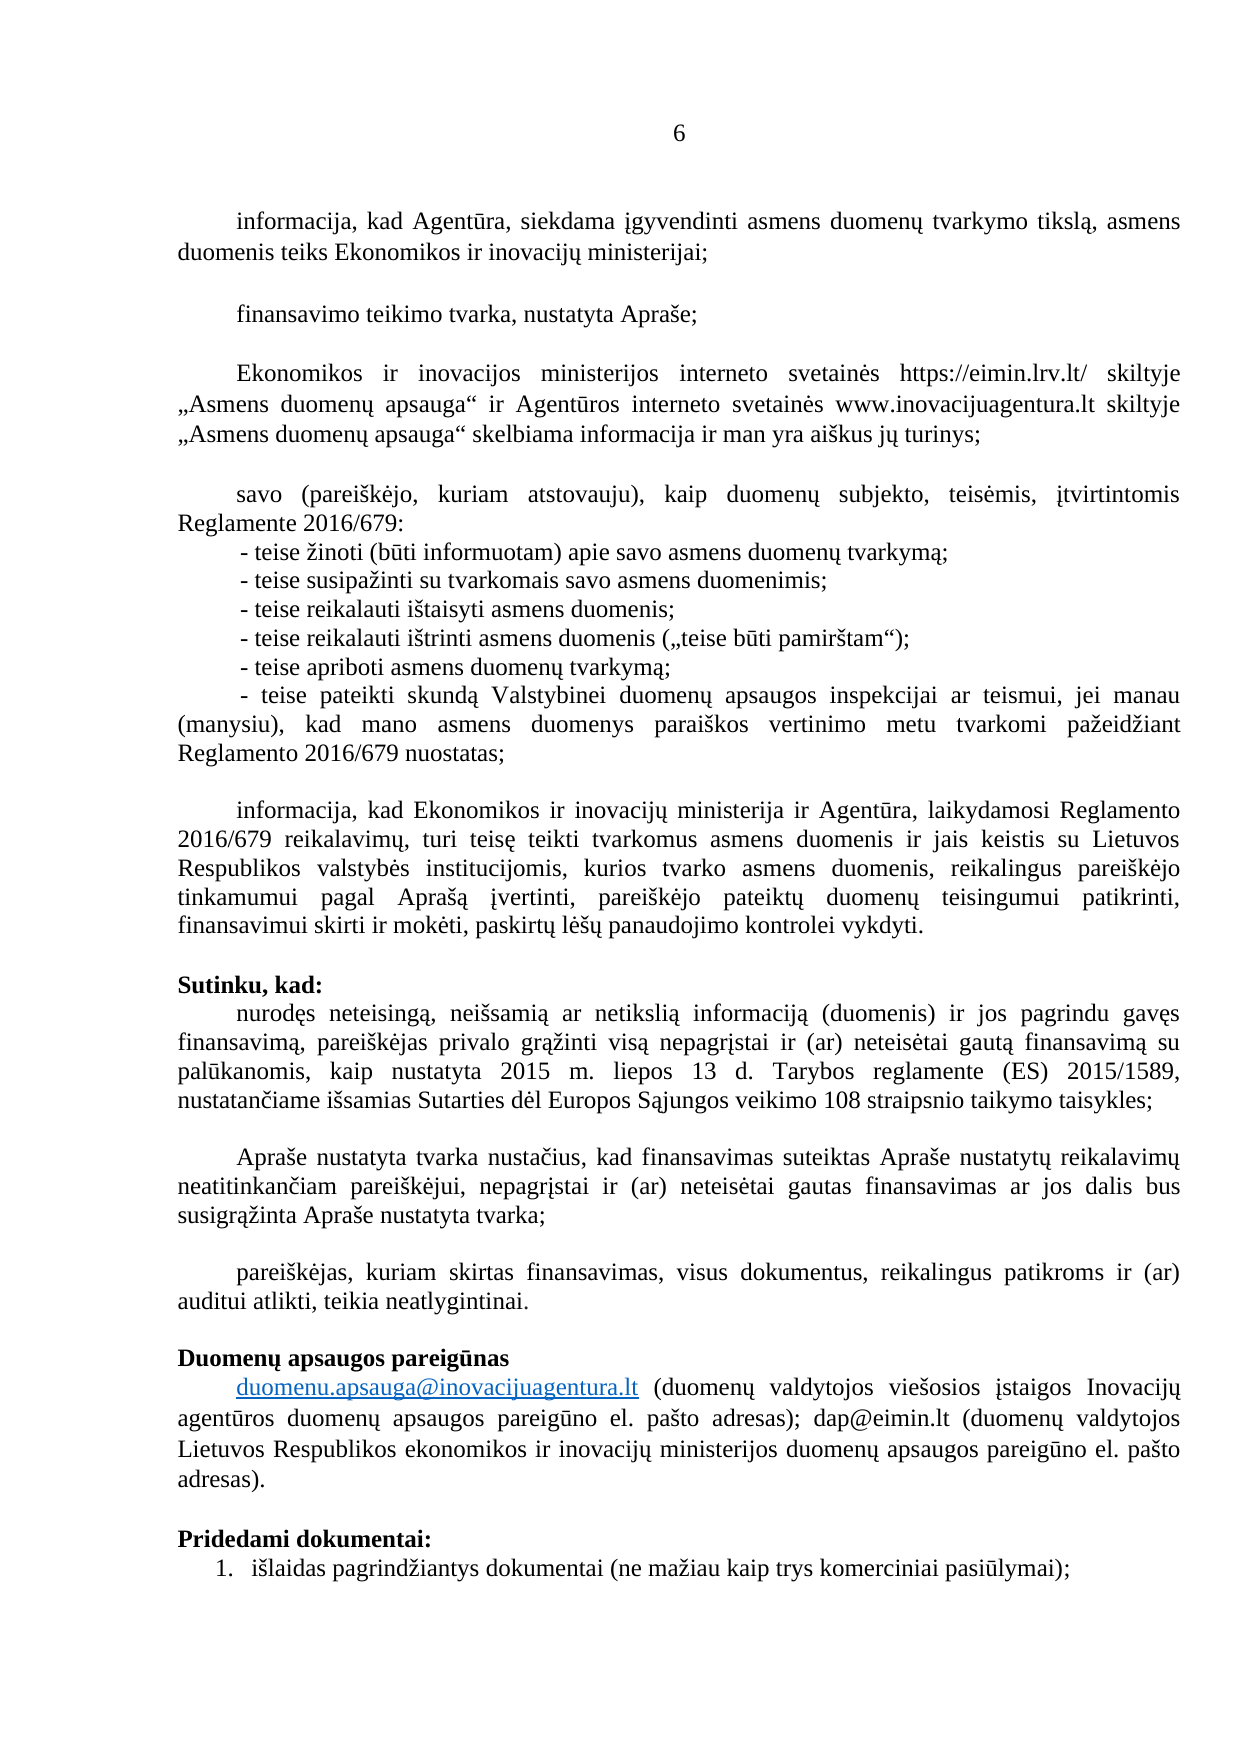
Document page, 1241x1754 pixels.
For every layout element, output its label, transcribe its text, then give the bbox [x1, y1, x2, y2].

text - teise susipažinti su tvarkomais savo asmens duomenimis; [177, 565, 1181, 594]
text pareiškėjas, kuriam skirtas finansavimas, visus dokumentus, reikalingus patikroms ir (ar) auditui atlikti, teikia neatlygintinai. [177, 1257, 1181, 1315]
text - teise žinoti (būti informuotam) apie savo asmens duomenų tvarkymą; [177, 537, 1181, 565]
text - teise reikalauti ištaisyti asmens duomenis; [177, 594, 1181, 623]
text informacija, kad Ekonomikos ir inovacijų ministerija ir Agentūra, laikydamosi Reglamento 2016/679 reikalavimų, turi teisę teikti tvarkomus asmens duomenis ir jais keistis su Lietuvos Respublikos valstybės institucijomis, kurios tvarko asmens duomenis, reikalingus pareiškėjo tinkamumui pagal Aprašą įvertinti, pareiškėjo pateiktų duomenų teisingumui patikrinti, finansavimui skirti ir mokėti, paskirtų lėšų panaudojimo kontrolei vykdyti. [177, 795, 1181, 939]
text Duomenų apsaugos pareigūnas [177, 1343, 1181, 1372]
text - teise pateikti skundą Valstybinei duomenų apsaugos inspekcijai ar teismui, jei manau (manysiu), kad mano asmens duomenys paraiškos vertinimo metu tvarkomi pažeidžiant Reglamento 2016/679 nuostatas; [177, 680, 1181, 767]
text nurodęs neteisingą, neišsamią ar netikslią informaciją (duomenis) ir jos pagrindu gavęs finansavimą, pareiškėjas privalo grąžinti visą nepagrįstai ir (ar) neteisėtai gautą finansavimą su palūkanomis, kaip nustatyta 2015 m. liepos 13 d. Tarybos reglamente (ES) 2015/1589, nustatančiame išsamias Sutarties dėl Europos Sąjungos veikimo 108 straipsnio taikymo taisykles; [177, 998, 1181, 1113]
text savo (pareiškėjo, kuriam atstovauju), kaip duomenų subjekto, teisėmis, įtvirtintomis Reglamente 2016/679: [177, 479, 1181, 537]
text finansavimo teikimo tvarka, nustatyta Apraše; [177, 299, 1181, 327]
text informacija, kad Agentūra, siekdama įgyvendinti asmens duomenų tvarkymo tikslą, asmens duomenis teiks Ekonomikos ir inovacijų ministerijai; [177, 206, 1181, 266]
text - teise apriboti asmens duomenų tvarkymą; [177, 652, 1181, 680]
text Ekonomikos ir inovacijos ministerijos interneto svetainės https://eimin.lrv.lt/ skiltyje „Asmens duomenų apsauga“ ir Agentūros interneto svetainės www.inovacijuagentura.lt skiltyje „Asmens duomenų apsauga“ skelbiama informacija ir man yra aiškus jų turinys; [177, 358, 1181, 448]
text 1. išlaidas pagrindžiantys dokumentai (ne mažiau kaip trys komerciniai pasiūlymai); [215, 1553, 1181, 1581]
text duomenu.apsauga@inovacijuagentura.lt (duomenų valdytojos viešosios įstaigos Inovacijų agentūros duomenų apsaugos pareigūno el. pašto adresas); dap@eimin.lt (duomenų valdytojos Lietuvos Respublikos ekonomikos ir inovacijų ministerijos duomenų apsaugos pareigūno el. pašto adresas). [177, 1372, 1181, 1493]
text Pridedami dokumentai: [177, 1524, 1181, 1553]
text - teise reikalauti ištrinti asmens duomenis („teise būti pamirštam“); [177, 623, 1181, 652]
text Sutinku, kad: [177, 970, 1181, 998]
text Apraše nustatyta tvarka nustačius, kad finansavimas suteiktas Apraše nustatytų reikalavimų neatitinkančiam pareiškėjui, nepagrįstai ir (ar) neteisėtai gautas finansavimas ar jos dalis bus susigrąžinta Apraše nustatyta tvarka; [177, 1142, 1181, 1228]
